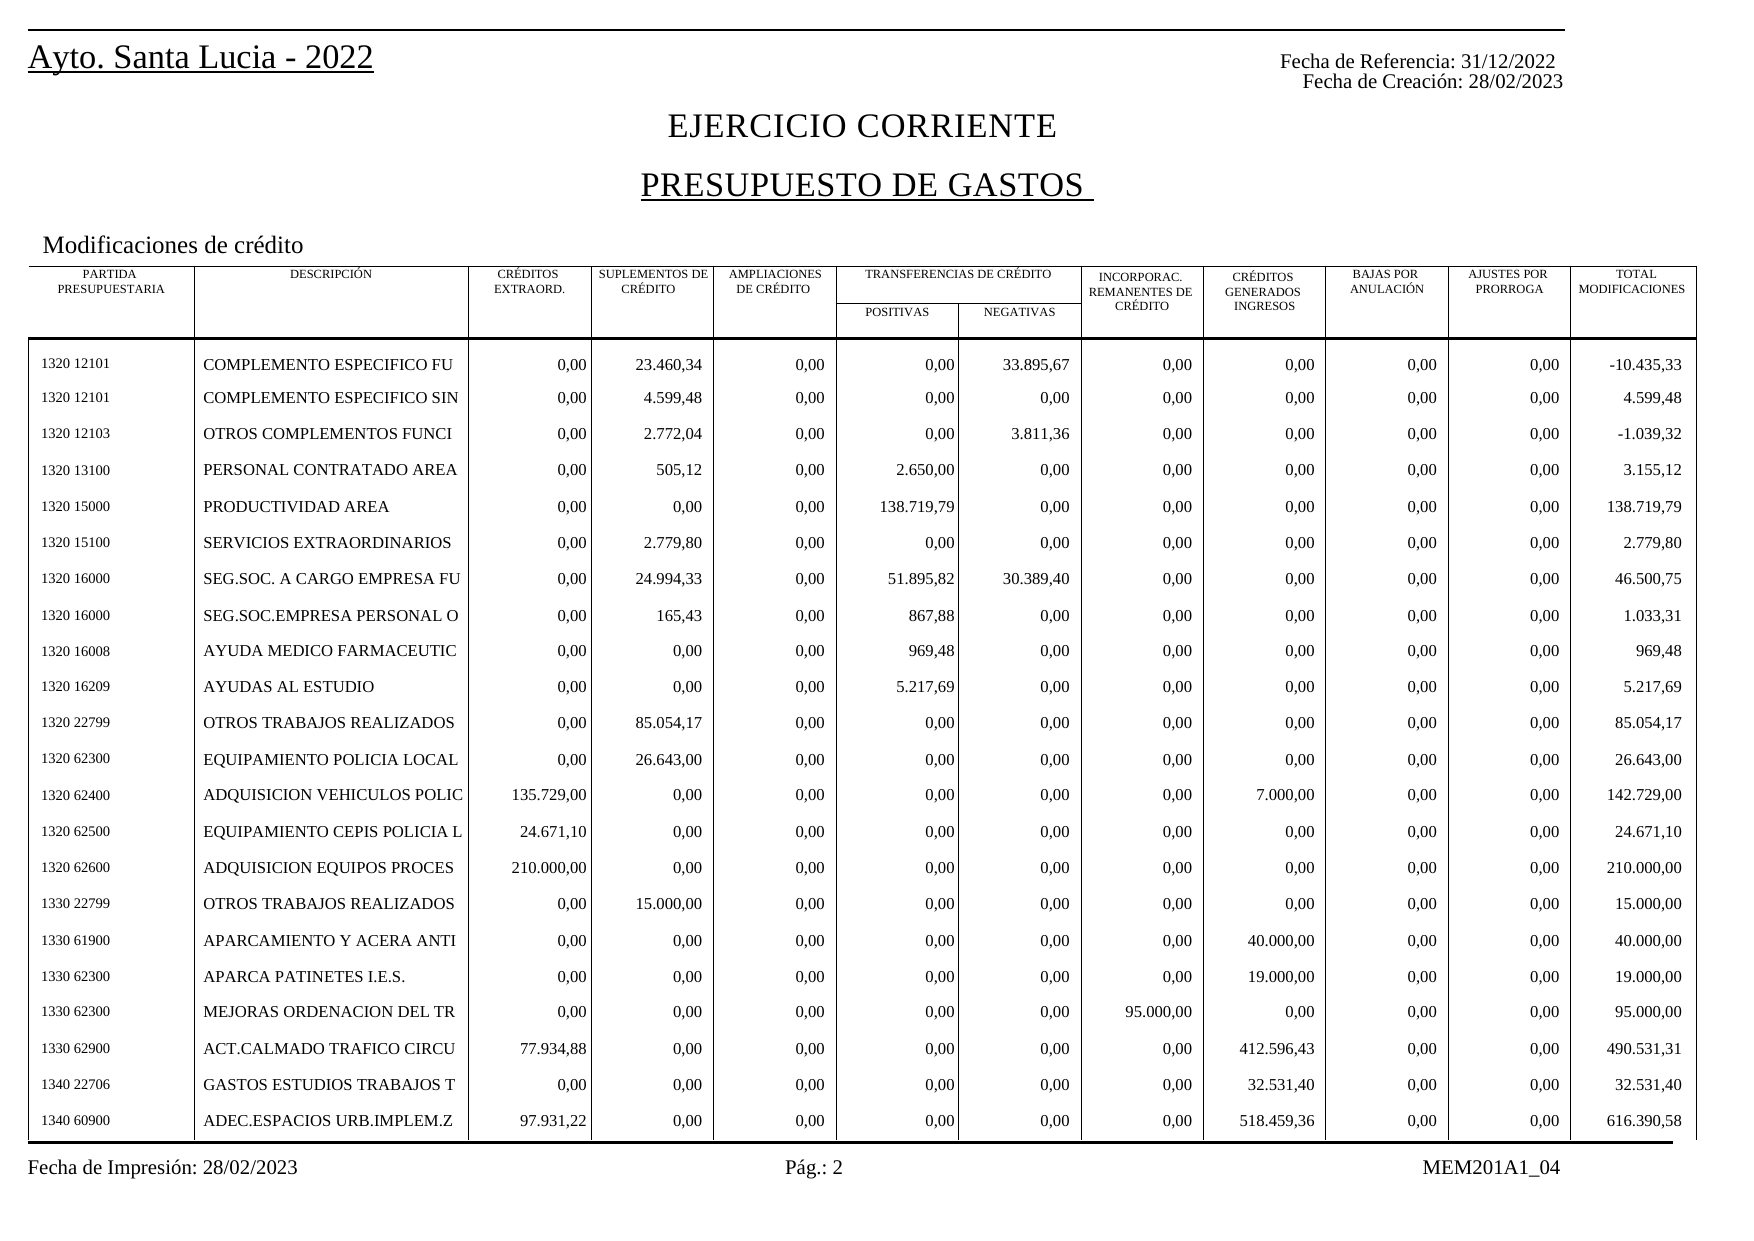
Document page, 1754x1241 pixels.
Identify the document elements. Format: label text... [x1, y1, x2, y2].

table_cell 0,00 [1204, 379, 1325, 415]
table_cell 0,00 [714, 1066, 836, 1102]
table_cell 1330 61900 [29, 922, 194, 957]
table_cell 0,00 [1449, 1102, 1570, 1140]
table_cell 490.531,31 [1571, 1030, 1696, 1066]
table_cell 0,00 [1449, 741, 1570, 777]
table_cell 0,00 [1449, 596, 1570, 632]
table_cell 138.719,79 [837, 487, 958, 523]
table_cell GASTOS ESTUDIOS TRABAJOS T [195, 1066, 468, 1102]
table_cell 24.994,33 [592, 560, 713, 596]
table_cell 0,00 [1082, 451, 1203, 487]
table_cell 46.500,75 [1571, 560, 1696, 596]
table_cell 0,00 [1449, 379, 1570, 415]
table_cell 412.596,43 [1204, 1030, 1325, 1066]
text Fecha de Creación: 28/02/2023 [1302, 76, 1697, 91]
table_cell 0,00 [592, 632, 713, 668]
table_cell 0,00 [1326, 1066, 1448, 1102]
table_header AMPLIACIONES DE CRÉDITO [714, 267, 836, 337]
table_cell 0,00 [959, 705, 1081, 741]
table_cell SEG.SOC.EMPRESA PERSONAL O [195, 596, 468, 632]
table_cell 135.729,00 [469, 777, 591, 812]
table_cell COMPLEMENTO ESPECIFICO FU [195, 340, 468, 379]
table_cell 0,00 [837, 524, 958, 559]
table_header PARTIDA PRESUPUESTARIA [29, 267, 194, 337]
table_cell 0,00 [1082, 849, 1203, 885]
table_cell 0,00 [1449, 777, 1570, 812]
table_cell 0,00 [1082, 1102, 1203, 1140]
table_cell 1320 12103 [29, 415, 194, 451]
table_cell 0,00 [714, 705, 836, 741]
table_cell 0,00 [1326, 777, 1448, 812]
table_cell NEGATIVAS [959, 304, 1081, 337]
table_cell 1320 15000 [29, 487, 194, 523]
table_cell 0,00 [592, 777, 713, 812]
table_cell 4.599,48 [592, 379, 713, 415]
table_cell 0,00 [959, 1066, 1081, 1102]
table_cell 2.772,04 [592, 415, 713, 451]
table_header TOTAL MODIFICACIONES [1571, 267, 1696, 337]
table_cell 0,00 [714, 668, 836, 704]
table_cell 0,00 [1082, 596, 1203, 632]
table_cell 138.719,79 [1571, 487, 1696, 523]
table_cell 0,00 [1082, 958, 1203, 993]
table_cell 0,00 [959, 524, 1081, 559]
table_cell 19.000,00 [1204, 958, 1325, 993]
table_cell 0,00 [469, 705, 591, 741]
table_cell 0,00 [1204, 451, 1325, 487]
table_cell 0,00 [469, 560, 591, 596]
table_cell 1320 12101 [29, 340, 194, 379]
table_cell 0,00 [469, 379, 591, 415]
table_cell 0,00 [1449, 632, 1570, 668]
table_cell 3.155,12 [1571, 451, 1696, 487]
table_cell 0,00 [1082, 705, 1203, 741]
table_cell 0,00 [714, 524, 836, 559]
table_cell 1330 62300 [29, 958, 194, 993]
table_cell 0,00 [469, 340, 591, 379]
table_cell ACT.CALMADO TRAFICO CIRCU [195, 1030, 468, 1066]
table_cell 0,00 [1326, 849, 1448, 885]
table_cell 33.895,67 [959, 340, 1081, 379]
table_cell 1320 16008 [29, 632, 194, 668]
table_cell 0,00 [1326, 379, 1448, 415]
table_cell 0,00 [1449, 1066, 1570, 1102]
table_cell 0,00 [959, 668, 1081, 704]
table_cell 0,00 [714, 885, 836, 922]
table_cell EQUIPAMIENTO POLICIA LOCAL [195, 741, 468, 777]
table_cell 0,00 [1204, 741, 1325, 777]
table_cell 0,00 [1082, 777, 1203, 812]
table_cell 0,00 [837, 379, 958, 415]
table_cell ADQUISICION EQUIPOS PROCES [195, 849, 468, 885]
table_cell 0,00 [469, 451, 591, 487]
table_cell 0,00 [837, 922, 958, 957]
table_cell 97.931,22 [469, 1102, 591, 1140]
table_cell 0,00 [1204, 885, 1325, 922]
table_cell SERVICIOS EXTRAORDINARIOS [195, 524, 468, 559]
table_cell 0,00 [714, 741, 836, 777]
table_cell 0,00 [1204, 524, 1325, 559]
table_cell 0,00 [837, 994, 958, 1030]
table_cell 0,00 [714, 340, 836, 379]
table_cell 0,00 [469, 524, 591, 559]
table_cell 0,00 [1449, 922, 1570, 957]
table_cell OTROS COMPLEMENTOS FUNCI [195, 415, 468, 451]
table_cell -10.435,33 [1571, 340, 1696, 379]
table_cell 0,00 [1082, 379, 1203, 415]
table_cell 0,00 [837, 340, 958, 379]
table_cell 77.934,88 [469, 1030, 591, 1066]
table_cell 2.779,80 [1571, 524, 1696, 559]
table_cell 2.779,80 [592, 524, 713, 559]
table_cell 0,00 [837, 777, 958, 812]
table_cell 0,00 [714, 813, 836, 849]
table_cell PRODUCTIVIDAD AREA [195, 487, 468, 523]
table_cell ADEC.ESPACIOS URB.IMPLEM.Z [195, 1102, 468, 1140]
table_cell 0,00 [1082, 340, 1203, 379]
table_cell 0,00 [959, 1102, 1081, 1140]
table_cell 0,00 [1082, 1066, 1203, 1102]
table_header CRÉDITOS GENERADOS INGRESOS [1204, 267, 1325, 337]
table_cell 0,00 [959, 379, 1081, 415]
table_cell 0,00 [1326, 1030, 1448, 1066]
table_cell 0,00 [469, 922, 591, 957]
table_cell 0,00 [837, 813, 958, 849]
table_cell 0,00 [1204, 632, 1325, 668]
table_cell 0,00 [959, 958, 1081, 993]
table_cell SEG.SOC. A CARGO EMPRESA FU [195, 560, 468, 596]
table_cell 0,00 [714, 487, 836, 523]
table_cell POSITIVAS [837, 304, 958, 337]
table_cell 0,00 [1082, 415, 1203, 451]
table_cell 0,00 [1449, 994, 1570, 1030]
table_cell 0,00 [959, 885, 1081, 922]
table_cell 1320 16209 [29, 668, 194, 704]
table_cell 1330 62300 [29, 994, 194, 1030]
table_cell 0,00 [1449, 560, 1570, 596]
table_cell 0,00 [714, 922, 836, 957]
table_cell 0,00 [837, 1030, 958, 1066]
table_cell 32.531,40 [1571, 1066, 1696, 1102]
text Ayto. Santa Lucia - 2022 Fecha de Referencia: 31/12/2022 [27, 40, 1697, 76]
table_cell 0,00 [469, 668, 591, 704]
table_cell 30.389,40 [959, 560, 1081, 596]
table_cell 95.000,00 [1082, 994, 1203, 1030]
table_cell 0,00 [959, 451, 1081, 487]
table_cell 15.000,00 [592, 885, 713, 922]
table_cell MEJORAS ORDENACION DEL TR [195, 994, 468, 1030]
table_cell 1320 16000 [29, 596, 194, 632]
table_cell 0,00 [469, 1066, 591, 1102]
table_cell 32.531,40 [1204, 1066, 1325, 1102]
table_cell 2.650,00 [837, 451, 958, 487]
table_cell AYUDA MEDICO FARMACEUTIC [195, 632, 468, 668]
table_cell 1320 15100 [29, 524, 194, 559]
table_cell 0,00 [1449, 487, 1570, 523]
table_cell 0,00 [837, 1102, 958, 1140]
table_cell 1320 22799 [29, 705, 194, 741]
table_cell 0,00 [1326, 340, 1448, 379]
table_cell 4.599,48 [1571, 379, 1696, 415]
table_cell 0,00 [1326, 705, 1448, 741]
table_cell 1320 62500 [29, 813, 194, 849]
table_cell 0,00 [469, 487, 591, 523]
table_cell 24.671,10 [1571, 813, 1696, 849]
table_cell 0,00 [1449, 849, 1570, 885]
table_cell 0,00 [592, 958, 713, 993]
table_cell 0,00 [959, 922, 1081, 957]
table_cell 0,00 [1449, 668, 1570, 704]
table_cell 0,00 [1326, 596, 1448, 632]
table_cell 0,00 [714, 994, 836, 1030]
table_cell 0,00 [469, 741, 591, 777]
table_cell 0,00 [1449, 340, 1570, 379]
table_cell 0,00 [959, 1030, 1081, 1066]
table_cell 616.390,58 [1571, 1102, 1696, 1140]
table_cell 0,00 [1204, 668, 1325, 704]
table_cell 85.054,17 [1571, 705, 1696, 741]
table_cell 0,00 [714, 379, 836, 415]
table_cell 0,00 [1204, 813, 1325, 849]
table_cell 0,00 [592, 1030, 713, 1066]
table_cell 1320 12101 [29, 379, 194, 415]
table_cell 5.217,69 [837, 668, 958, 704]
table_cell 1340 60900 [29, 1102, 194, 1140]
text Fecha de Impresión: 28/02/2023 Pág.: 2 MEM201A1_04 [27, 1156, 1697, 1179]
table_cell 0,00 [1326, 632, 1448, 668]
table_cell 165,43 [592, 596, 713, 632]
table_cell 0,00 [1326, 487, 1448, 523]
table_cell 85.054,17 [592, 705, 713, 741]
table_cell 0,00 [1082, 487, 1203, 523]
table_header AJUSTES POR PRORROGA [1449, 267, 1570, 337]
table_header CRÉDITOS EXTRAORD. [469, 267, 591, 337]
table_cell 0,00 [592, 1102, 713, 1140]
table_cell 0,00 [959, 813, 1081, 849]
table_cell 0,00 [1326, 524, 1448, 559]
table_cell 0,00 [714, 451, 836, 487]
table_cell 0,00 [1326, 560, 1448, 596]
table_cell AYUDAS AL ESTUDIO [195, 668, 468, 704]
table_cell 40.000,00 [1571, 922, 1696, 957]
table_cell 0,00 [1326, 415, 1448, 451]
table_cell 0,00 [1449, 885, 1570, 922]
table_cell 1.033,31 [1571, 596, 1696, 632]
table_cell 0,00 [1326, 451, 1448, 487]
text EJERCICIO CORRIENTE [27, 108, 1697, 144]
table_cell 26.643,00 [592, 741, 713, 777]
table_header DESCRIPCIÓN [195, 267, 468, 337]
table_cell 0,00 [959, 632, 1081, 668]
table_cell 15.000,00 [1571, 885, 1696, 922]
table_cell 0,00 [714, 849, 836, 885]
table_cell 0,00 [1204, 487, 1325, 523]
table_cell 40.000,00 [1204, 922, 1325, 957]
table_cell 0,00 [469, 994, 591, 1030]
table_cell 0,00 [837, 849, 958, 885]
table_cell 0,00 [592, 668, 713, 704]
table_cell 1320 62600 [29, 849, 194, 885]
table_cell 0,00 [592, 813, 713, 849]
table_cell 0,00 [714, 958, 836, 993]
table_cell 0,00 [1449, 958, 1570, 993]
table_header INCORPORAC. REMANENTES DE CRÉDITO [1082, 267, 1203, 337]
table_cell 0,00 [837, 415, 958, 451]
table_cell 0,00 [1449, 524, 1570, 559]
table_cell 0,00 [1204, 340, 1325, 379]
table_cell 0,00 [714, 1102, 836, 1140]
table_cell 0,00 [592, 922, 713, 957]
table_cell 142.729,00 [1571, 777, 1696, 812]
table_cell 0,00 [1082, 632, 1203, 668]
table_cell 210.000,00 [469, 849, 591, 885]
table_cell 0,00 [1082, 1030, 1203, 1066]
table_cell 969,48 [837, 632, 958, 668]
table_cell 0,00 [714, 1030, 836, 1066]
table_cell 0,00 [469, 415, 591, 451]
table_header SUPLEMENTOS DE CRÉDITO [592, 267, 713, 337]
table_cell 0,00 [714, 596, 836, 632]
table_cell 0,00 [959, 487, 1081, 523]
table_header BAJAS POR ANULACIÓN [1326, 267, 1448, 337]
table_cell 1320 62300 [29, 741, 194, 777]
table_cell 0,00 [1449, 415, 1570, 451]
table_cell 51.895,82 [837, 560, 958, 596]
table_cell 0,00 [469, 958, 591, 993]
table_cell 0,00 [837, 1066, 958, 1102]
table_cell 5.217,69 [1571, 668, 1696, 704]
table_cell OTROS TRABAJOS REALIZADOS [195, 705, 468, 741]
table_cell 23.460,34 [592, 340, 713, 379]
table_cell 0,00 [1204, 849, 1325, 885]
table_cell 1340 22706 [29, 1066, 194, 1102]
table_cell -1.039,32 [1571, 415, 1696, 451]
table_cell 0,00 [1326, 885, 1448, 922]
table_cell 1330 62900 [29, 1030, 194, 1066]
table_cell 0,00 [592, 1066, 713, 1102]
table_cell COMPLEMENTO ESPECIFICO SIN [195, 379, 468, 415]
table_cell 3.811,36 [959, 415, 1081, 451]
table_cell 1330 22799 [29, 885, 194, 922]
table_cell 0,00 [1449, 1030, 1570, 1066]
table_cell 0,00 [1204, 560, 1325, 596]
table_cell 0,00 [1326, 1102, 1448, 1140]
table_cell 969,48 [1571, 632, 1696, 668]
table_cell 0,00 [1204, 705, 1325, 741]
table_cell 0,00 [1082, 524, 1203, 559]
table_cell 0,00 [1449, 451, 1570, 487]
table_cell 0,00 [959, 777, 1081, 812]
table_cell 0,00 [592, 994, 713, 1030]
table_cell 0,00 [1326, 922, 1448, 957]
table_cell 0,00 [714, 415, 836, 451]
table_cell 0,00 [1082, 885, 1203, 922]
table_cell 0,00 [837, 885, 958, 922]
table_cell 0,00 [1449, 813, 1570, 849]
table_cell 7.000,00 [1204, 777, 1325, 812]
text PRESUPUESTO DE GASTOS [27, 167, 1697, 204]
table_cell 867,88 [837, 596, 958, 632]
table_cell 0,00 [1082, 741, 1203, 777]
table_cell 0,00 [1082, 813, 1203, 849]
table_cell 0,00 [469, 632, 591, 668]
table_cell 0,00 [1326, 994, 1448, 1030]
table_cell 0,00 [714, 777, 836, 812]
table_cell 0,00 [837, 958, 958, 993]
table_cell 0,00 [469, 885, 591, 922]
table_cell 518.459,36 [1204, 1102, 1325, 1140]
table_cell ADQUISICION VEHICULOS POLIC [195, 777, 468, 812]
table_cell 0,00 [714, 632, 836, 668]
table_cell 0,00 [1204, 994, 1325, 1030]
table_cell EQUIPAMIENTO CEPIS POLICIA L [195, 813, 468, 849]
table_cell APARCA PATINETES I.E.S. [195, 958, 468, 993]
table_cell 0,00 [714, 560, 836, 596]
table_cell PERSONAL CONTRATADO AREA [195, 451, 468, 487]
table_cell 0,00 [1204, 415, 1325, 451]
table_cell 26.643,00 [1571, 741, 1696, 777]
table_cell 0,00 [959, 741, 1081, 777]
table_cell 0,00 [1082, 560, 1203, 596]
table_cell 0,00 [592, 849, 713, 885]
table_cell 0,00 [959, 994, 1081, 1030]
table_cell 0,00 [837, 705, 958, 741]
table_cell 0,00 [1082, 668, 1203, 704]
table_cell 0,00 [959, 596, 1081, 632]
table_cell 0,00 [1449, 705, 1570, 741]
table_cell 0,00 [1326, 958, 1448, 993]
table_cell 210.000,00 [1571, 849, 1696, 885]
table_cell 95.000,00 [1571, 994, 1696, 1030]
table_cell 1320 62400 [29, 777, 194, 812]
table_cell 24.671,10 [469, 813, 591, 849]
table_cell APARCAMIENTO Y ACERA ANTI [195, 922, 468, 957]
table_cell 0,00 [837, 741, 958, 777]
table_cell 0,00 [1326, 668, 1448, 704]
text Modificaciones de crédito [42, 232, 1697, 258]
table_cell 0,00 [1204, 596, 1325, 632]
table_cell 1320 13100 [29, 451, 194, 487]
table_cell 0,00 [469, 596, 591, 632]
table_cell 505,12 [592, 451, 713, 487]
table_cell 0,00 [592, 487, 713, 523]
table_cell OTROS TRABAJOS REALIZADOS [195, 885, 468, 922]
table_cell 0,00 [1326, 741, 1448, 777]
table_header TRANSFERENCIAS DE CRÉDITO [837, 267, 1081, 303]
table_cell 19.000,00 [1571, 958, 1696, 993]
table_cell 1320 16000 [29, 560, 194, 596]
table_cell 0,00 [959, 849, 1081, 885]
table_cell 0,00 [1326, 813, 1448, 849]
table_cell 0,00 [1082, 922, 1203, 957]
